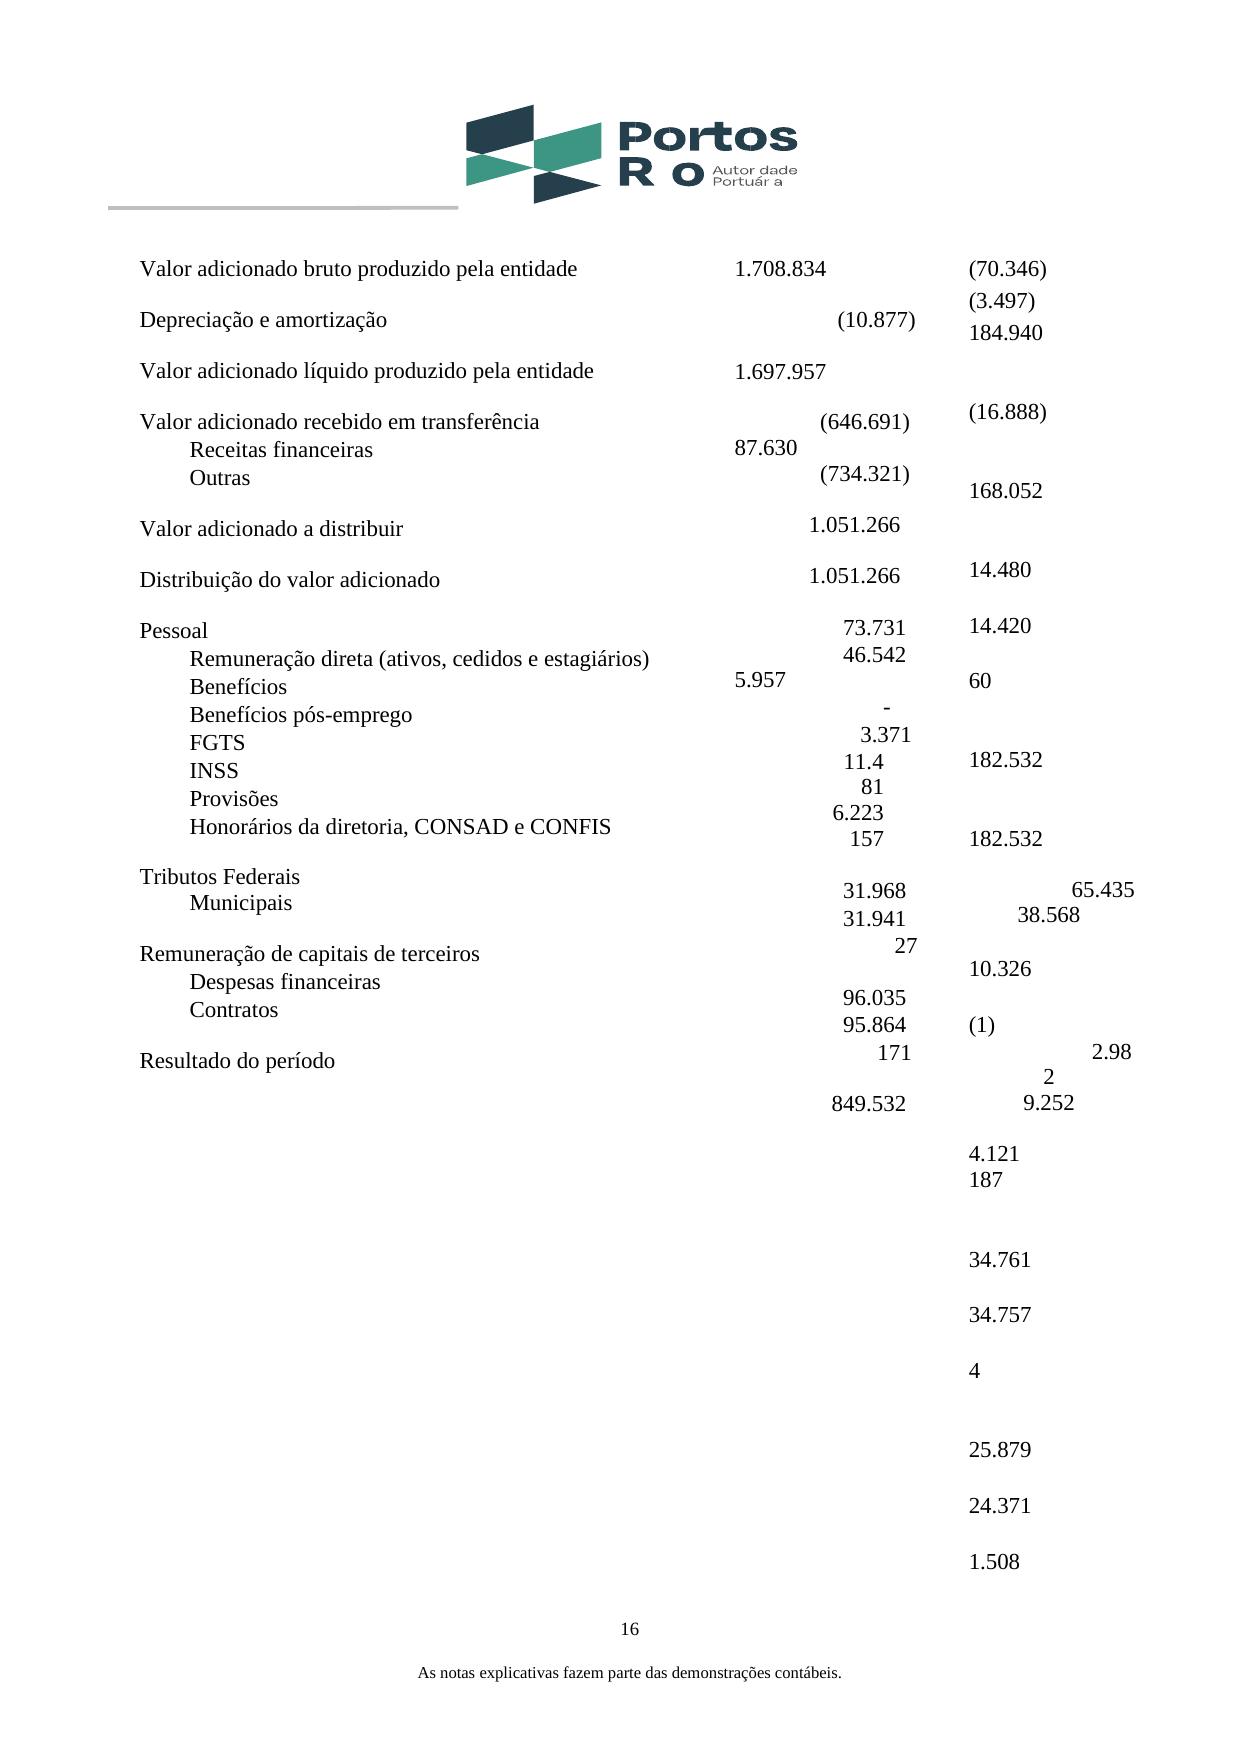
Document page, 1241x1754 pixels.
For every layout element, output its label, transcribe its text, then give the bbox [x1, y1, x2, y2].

table_header Valor adicionado bruto produzido pela entidade Depreciação e amortização Valor adicionado líquido produzido pela entidade Valor adicionado recebido em transferência Receitas financeiras Outras Valor adicionado a distribuir Distribuição do valor adicionado Pessoal Remuneração direta (ativos, cedidos e estagiários) Benefícios Benefícios pós-emprego FGTS INSS Provisões Honorários da diretoria, CONSAD e CONFIS Tributos Federais Municipais Remuneração de capitais de terceiros Despesas financeiras Contratos Resultado do período [139, 255, 734, 1600]
table_header (70.346) (3.497) 184.940 (16.888) 168.052 14.480 14.420 60 182.532 182.532 65.435 38.568 10.326 (1) 2.982 9.252 4.121 187 34.761 34.757 4 25.879 24.371 1.508 [962, 255, 1135, 1600]
table_header 1.708.834 (10.877) 1.697.957 (646.691) 87.630 (734.321) 1.051.266 1.051.266 73.731 46.542 5.957 - 3.371 11.481 6.223 157 31.968 31.941 27 96.035 95.864 171 849.532 [734, 255, 962, 1600]
